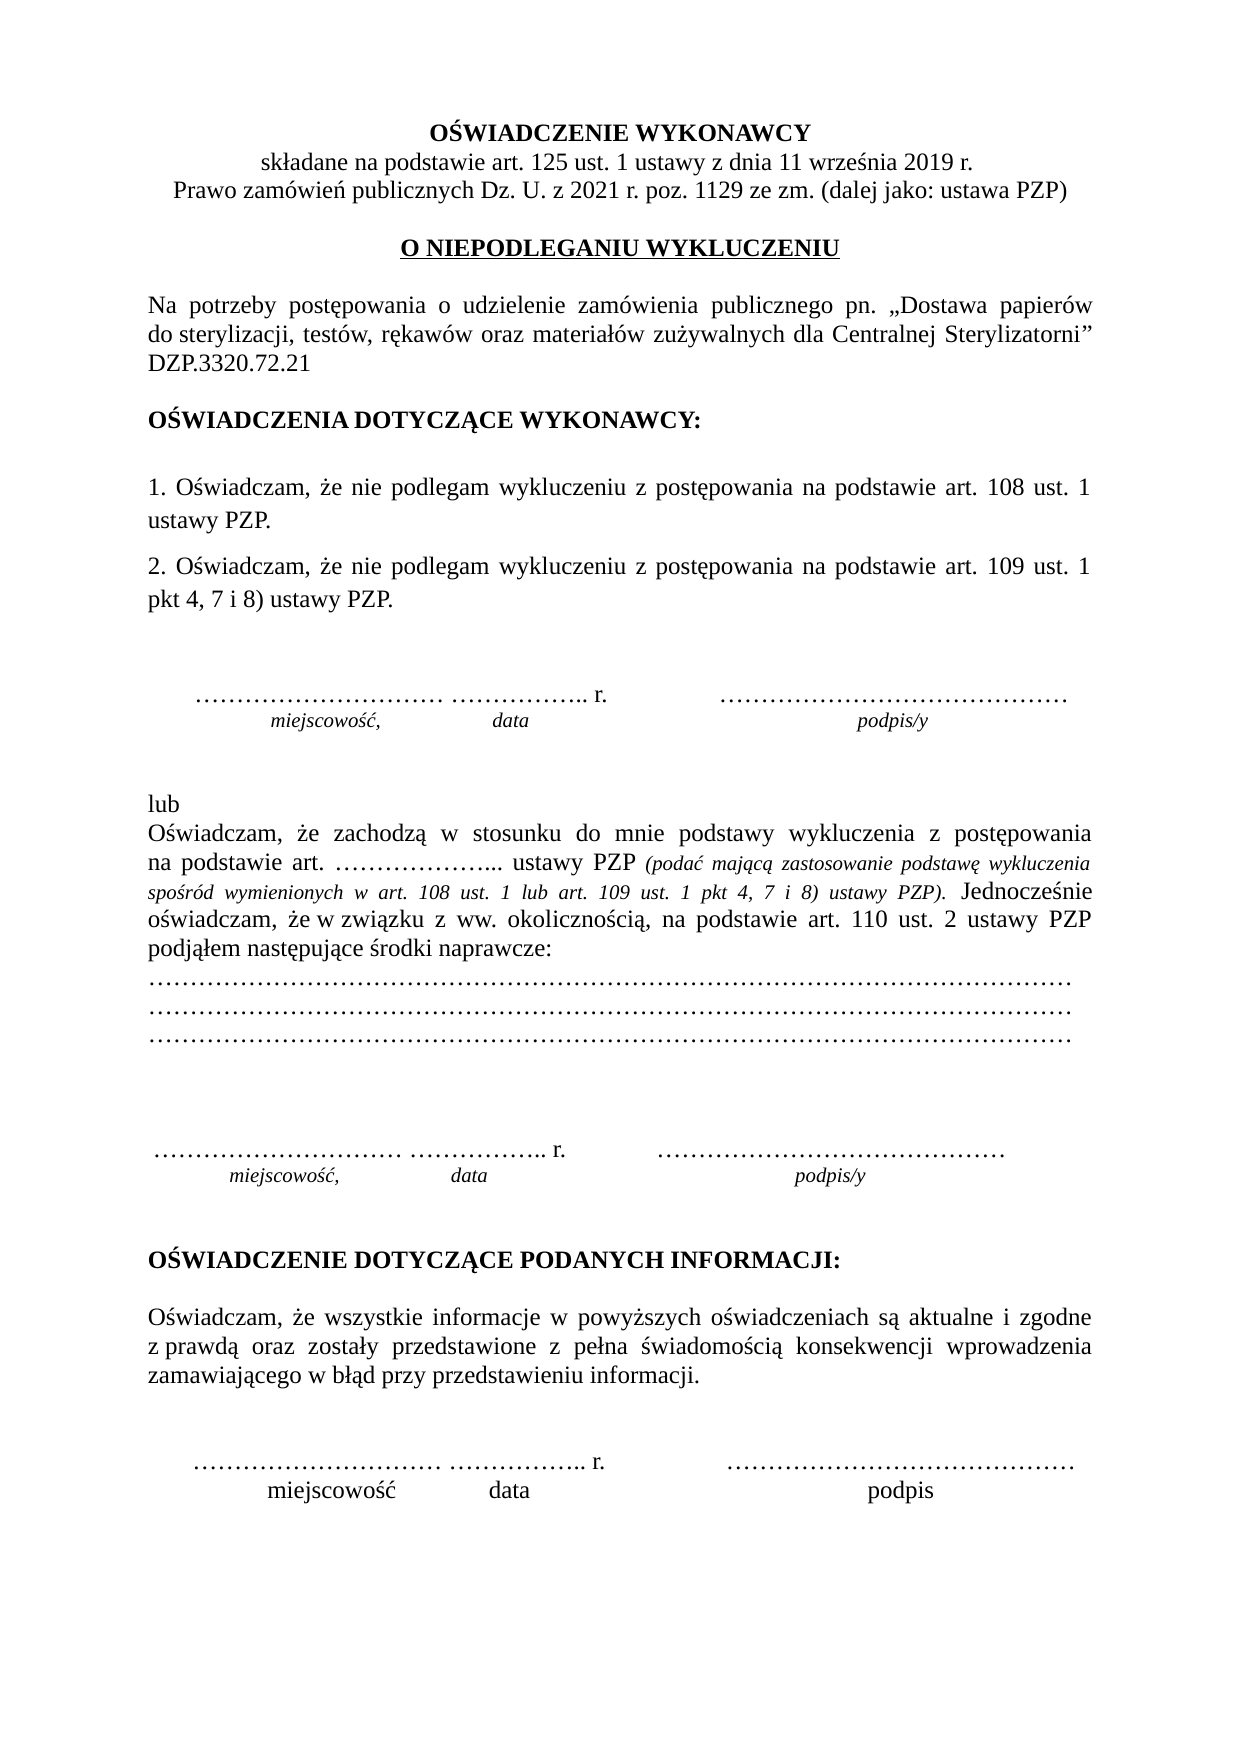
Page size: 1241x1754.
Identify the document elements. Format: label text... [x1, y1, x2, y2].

text O NIEPODLEGANIU WYKLUCZENIU [148, 233, 1093, 262]
text OŚWIADCZENIE WYKONAWCY [148, 118, 1093, 147]
text OŚWIADCZENIA DOTYCZĄCE WYKONAWCY: [148, 406, 1093, 434]
text ………………………………………………………………………………………………… [148, 991, 1093, 1019]
text Prawo zamówień publicznych Dz. U. z 2021 r. poz. 1129 ze zm. (dalej jako: ustawa PZP) [148, 176, 1093, 204]
text Oświadczam, że wszystkie informacje w powyższych oświadczeniach są aktualne i zgodne z prawdą oraz zostały przedstawione z pełna świadomością konsekwencji wprowadzenia zamawiającego w błąd przy przedstawieniu informacji. [148, 1302, 1093, 1389]
text 1. Oświadczam, że nie podlegam wykluczeniu z postępowania na podstawie art. 108 ust. 1 ustawy PZP. [148, 472, 1093, 533]
text Oświadczam, że zachodzą w stosunku do mnie podstawy wykluczenia z postępowania na podstawie art. ………………... ustawy PZP (podać mającą zastosowanie podstawę wykluczenia spośród wymienionych w art. 108 ust. 1 lub art. 109 ust. 1 pkt 4, 7 i 8) ustawy PZP). Jednocześnie oświadczam, że w związku z ww. okolicznością, na podstawie art. 110 ust. 2 ustawy PZP podjąłem następujące środki naprawcze: [148, 818, 1093, 962]
text lub [148, 789, 1093, 818]
text ………………………………………………………………………………………………… [148, 962, 1093, 991]
text OŚWIADCZENIE DOTYCZĄCE PODANYCH INFORMACJI: [148, 1245, 1093, 1274]
text 2. Oświadczam, że nie podlegam wykluczeniu z postępowania na podstawie art. 109 ust. 1 pkt 4, 7 i 8) ustawy PZP. [148, 551, 1093, 613]
text Na potrzeby postępowania o udzielenie zamówienia publicznego pn. „Dostawa papierów do sterylizacji, testów, rękawów oraz materiałów zużywalnych dla Centralnej Sterylizatorni” DZP.3320.72.21 [148, 291, 1093, 377]
text składane na podstawie art. 125 ust. 1 ustawy z dnia 11 września 2019 r. [148, 147, 1093, 176]
text ………………………………………………………………………………………………… [148, 1019, 1093, 1048]
